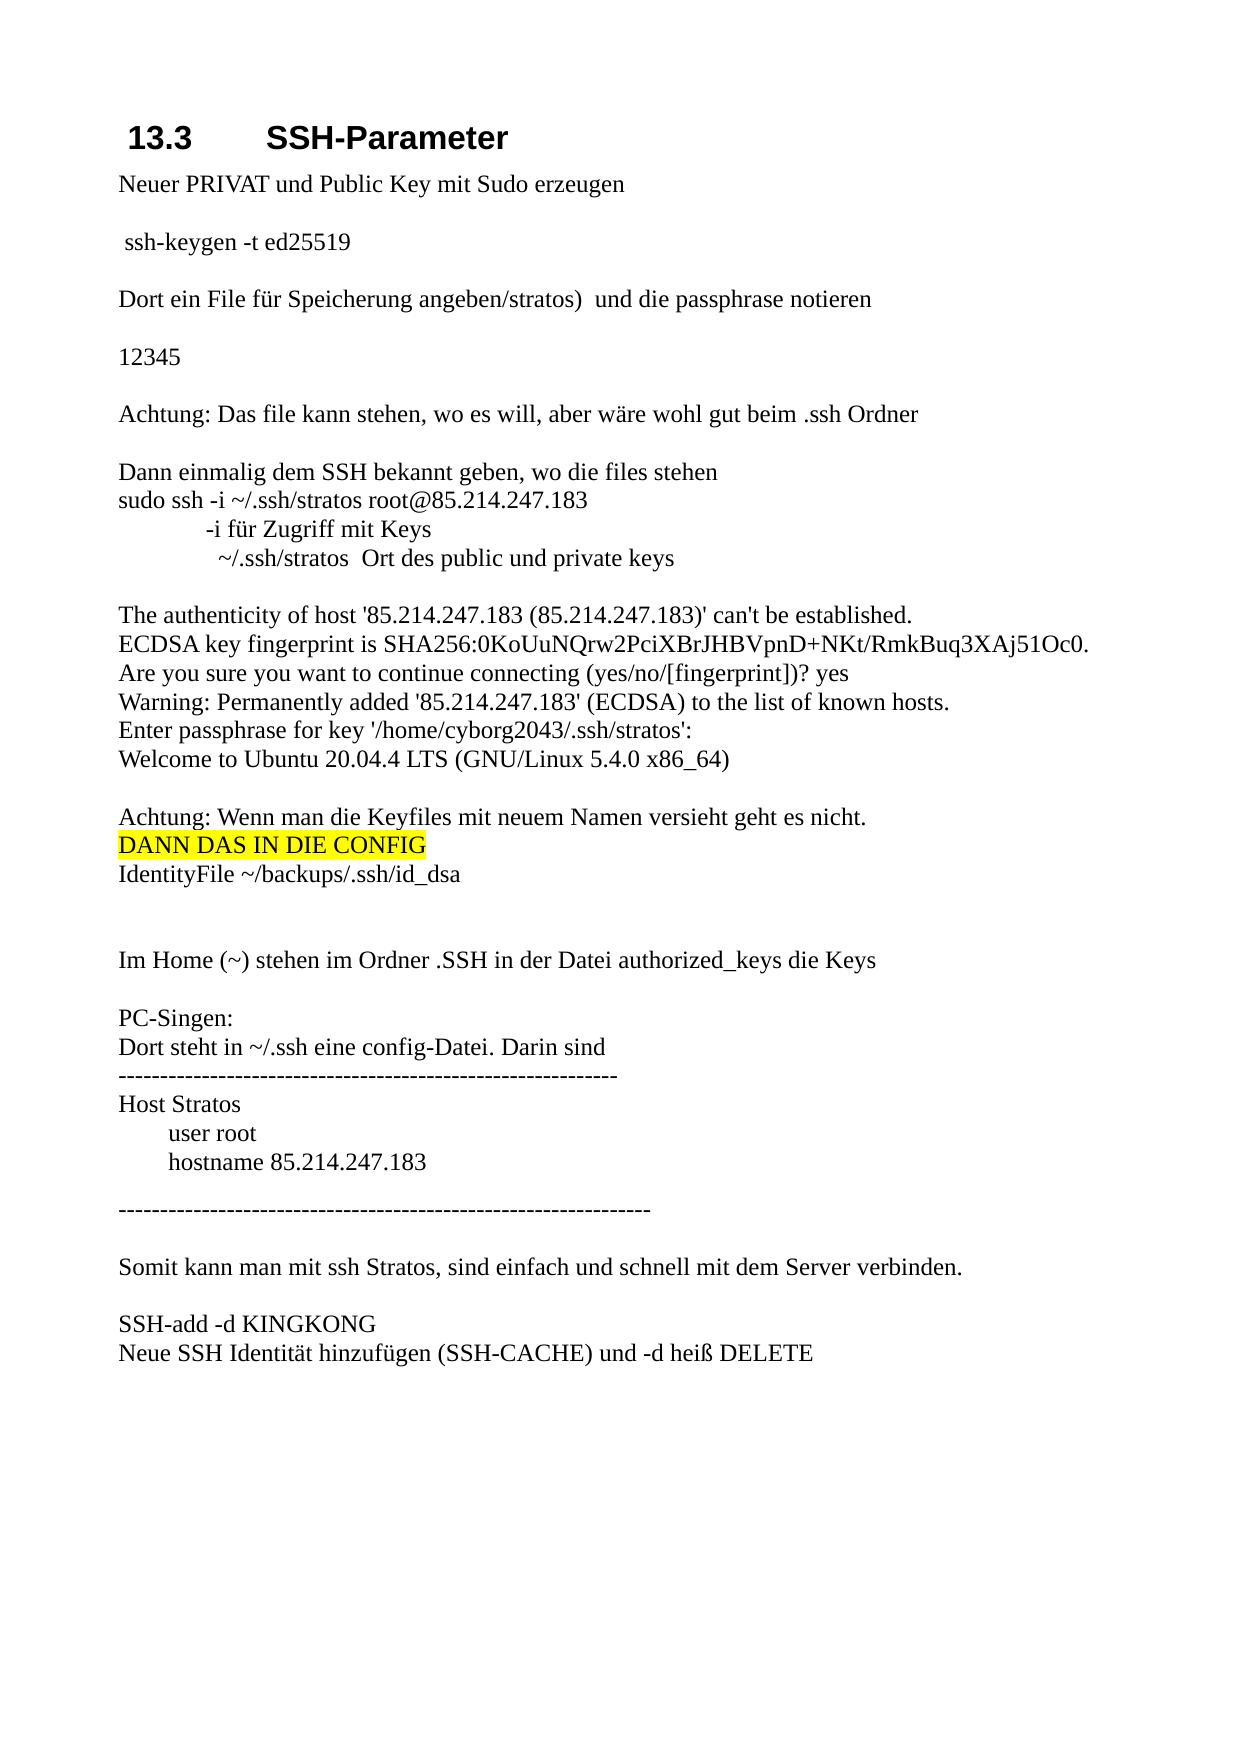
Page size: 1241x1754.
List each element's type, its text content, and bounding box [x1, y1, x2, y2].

text Im Home (~) stehen im Ordner .SSH in der Datei authorized_keys die Keys [118, 945, 1122, 974]
text ---------------------------------------------------------------- [118, 1194, 1122, 1223]
text Achtung: Wenn man die Keyfiles mit neuem Namen versieht geht es nicht. [118, 802, 1122, 830]
text Warning: Permanently added '85.214.247.183' (ECDSA) to the list of known hosts. [118, 687, 1122, 715]
text PC-Singen: [118, 1003, 1122, 1032]
text Dort steht in ~/.ssh eine config-Datei. Darin sind [118, 1032, 1122, 1060]
text hostname 85.214.247.183 [118, 1147, 1122, 1175]
text Dort ein File für Speicherung angeben/stratos) und die passphrase notieren [118, 284, 1122, 313]
text The authenticity of host '85.214.247.183 (85.214.247.183)' can't be established. [118, 600, 1122, 629]
text -i für Zugriff mit Keys ~/.ssh/stratos Ort des public und private keys [118, 514, 1122, 572]
text Neuer PRIVAT und Public Key mit Sudo erzeugen [118, 169, 1122, 198]
text Somit kann man mit ssh Stratos, sind einfach und schnell mit dem Server verbinden. [118, 1252, 1122, 1280]
text Enter passphrase for key '/home/cyborg2043/.ssh/stratos': [118, 715, 1122, 744]
text ssh-keygen -t ed25519 [118, 198, 1122, 255]
text Welcome to Ubuntu 20.04.4 LTS (GNU/Linux 5.4.0 x86_64) [118, 744, 1122, 773]
text user root [118, 1118, 1122, 1147]
text SSH-add -d KINGKONG [118, 1309, 1122, 1338]
text 12345 [118, 342, 1122, 370]
text Host Stratos [118, 1089, 1122, 1118]
text ------------------------------------------------------------ [118, 1060, 1122, 1089]
text ECDSA key fingerprint is SHA256:0KoUuNQrw2PciXBrJHBVpnD+NKt/RmkBuq3XAj51Oc0. [118, 629, 1122, 658]
text IdentityFile ~/backups/.ssh/id_dsa [118, 859, 1122, 888]
text Neue SSH Identität hinzufügen (SSH-CACHE) und -d heiß DELETE [118, 1338, 1122, 1367]
text Achtung: Das file kann stehen, wo es will, aber wäre wohl gut beim .ssh Ordner Dann einmalig dem SSH bekannt geben, wo die files stehen sudo ssh -i ~/.ssh/stratos root@85.214.247.183 [118, 399, 1122, 514]
text DANN DAS IN DIE CONFIG [118, 830, 1122, 859]
text Are you sure you want to continue connecting (yes/no/[fingerprint])? yes [118, 658, 1122, 687]
subtitle SSH-Parameter [118, 118, 1122, 157]
